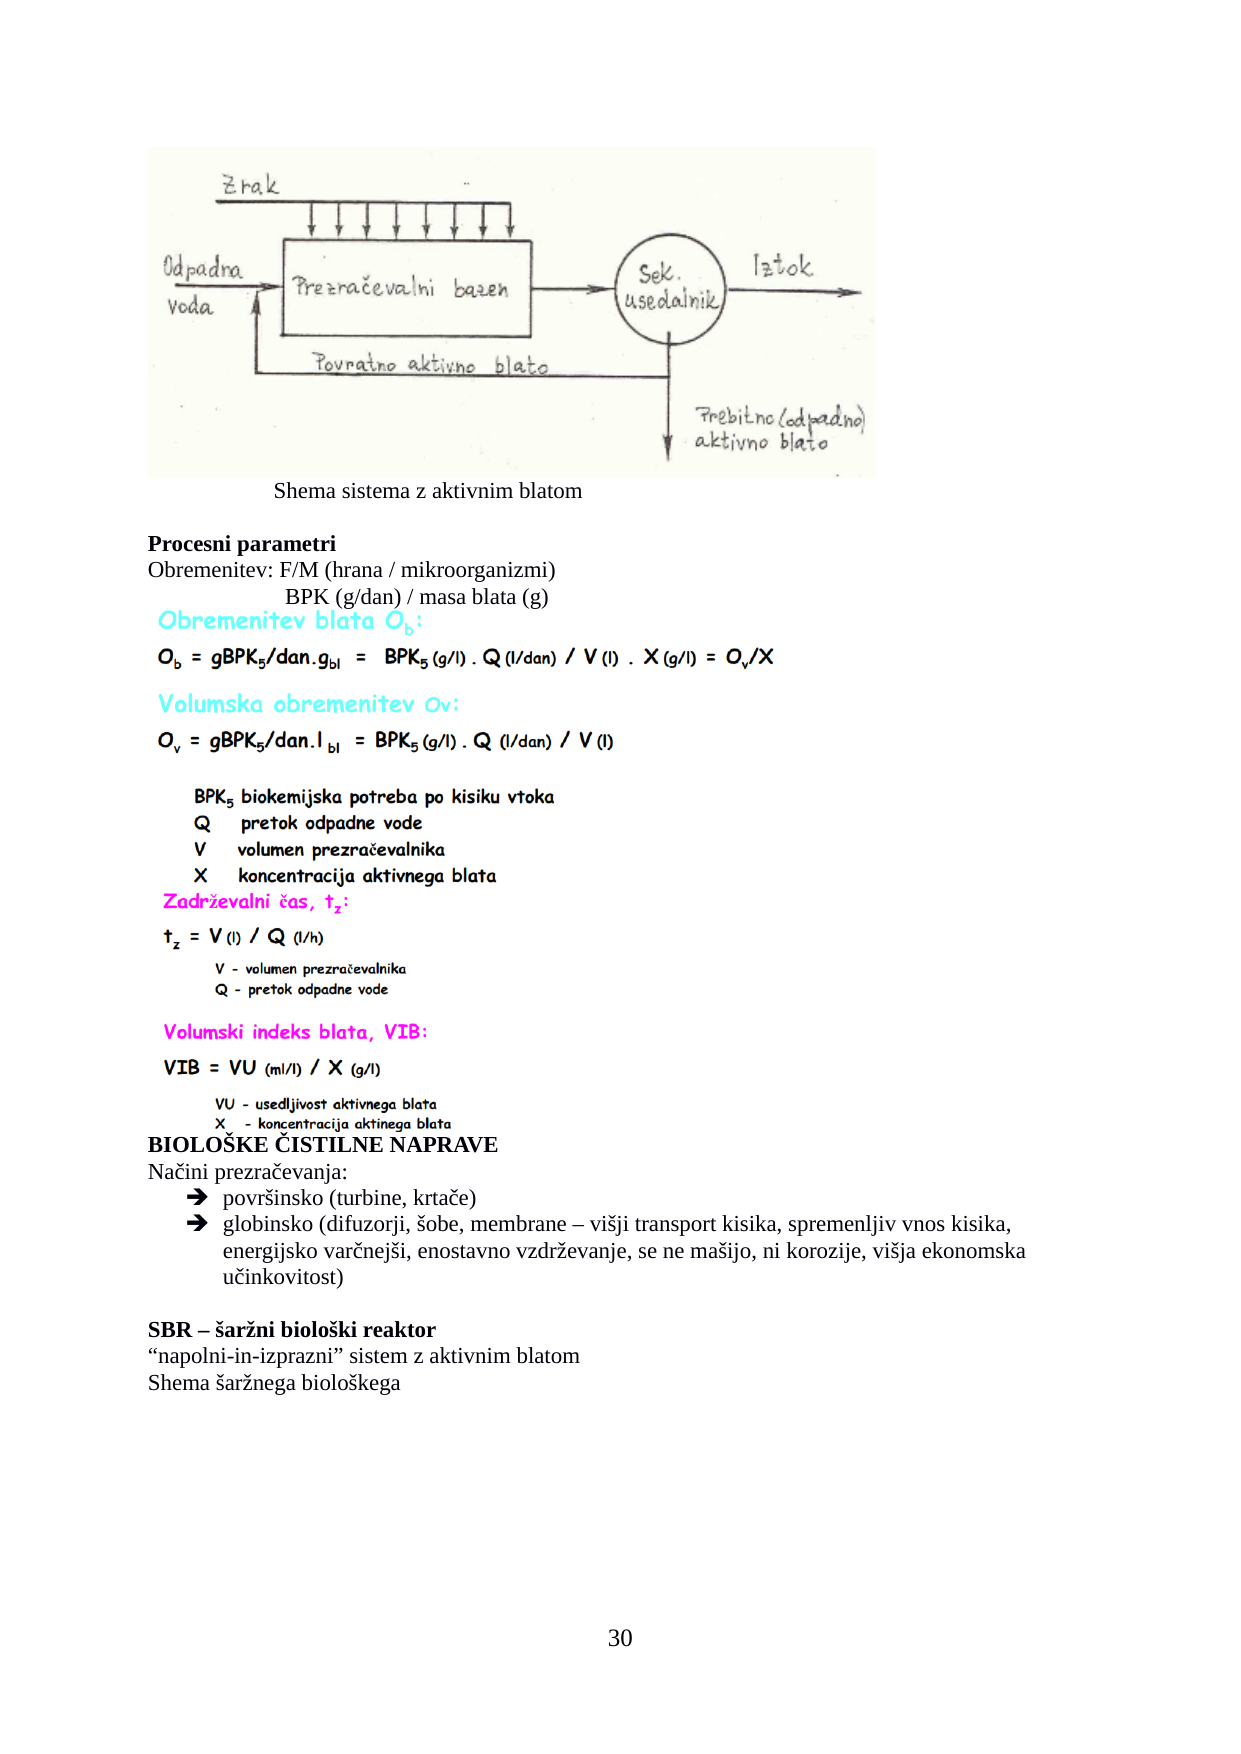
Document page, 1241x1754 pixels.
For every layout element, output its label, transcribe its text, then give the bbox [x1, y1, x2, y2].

text “napolni-in-izprazni” sistem z aktivnim blatom [148, 1342, 1093, 1368]
text Obremenitev: F/M (hrana / mikroorganizmi) [148, 556, 1093, 583]
picture [147, 609, 779, 1132]
text Procesni parametri [148, 530, 1093, 556]
text Shema sistema z aktivnim blatom [148, 477, 1093, 504]
text BIOLOŠKE ČISTILNE NAPRAVE [148, 1131, 1093, 1158]
text BPK (g/dan) / masa blata (g) [148, 583, 1093, 609]
list globinsko (difuzorji, šobe, membrane – višji transport kisika, spremenljiv vnos kisika, energijsko varčnejši, enostavno vzdrževanje, se ne mašijo, ni korozije, višja ekonomska učinkovitost) [185, 1210, 1093, 1289]
text Načini prezračevanja: [148, 1158, 1093, 1184]
text Shema šaržnega biološkega [148, 1368, 1093, 1395]
list površinsko (turbine, krtače) [185, 1184, 1093, 1210]
text SBR – šaržni biološki reaktor [148, 1316, 1093, 1342]
picture [147, 147, 876, 478]
